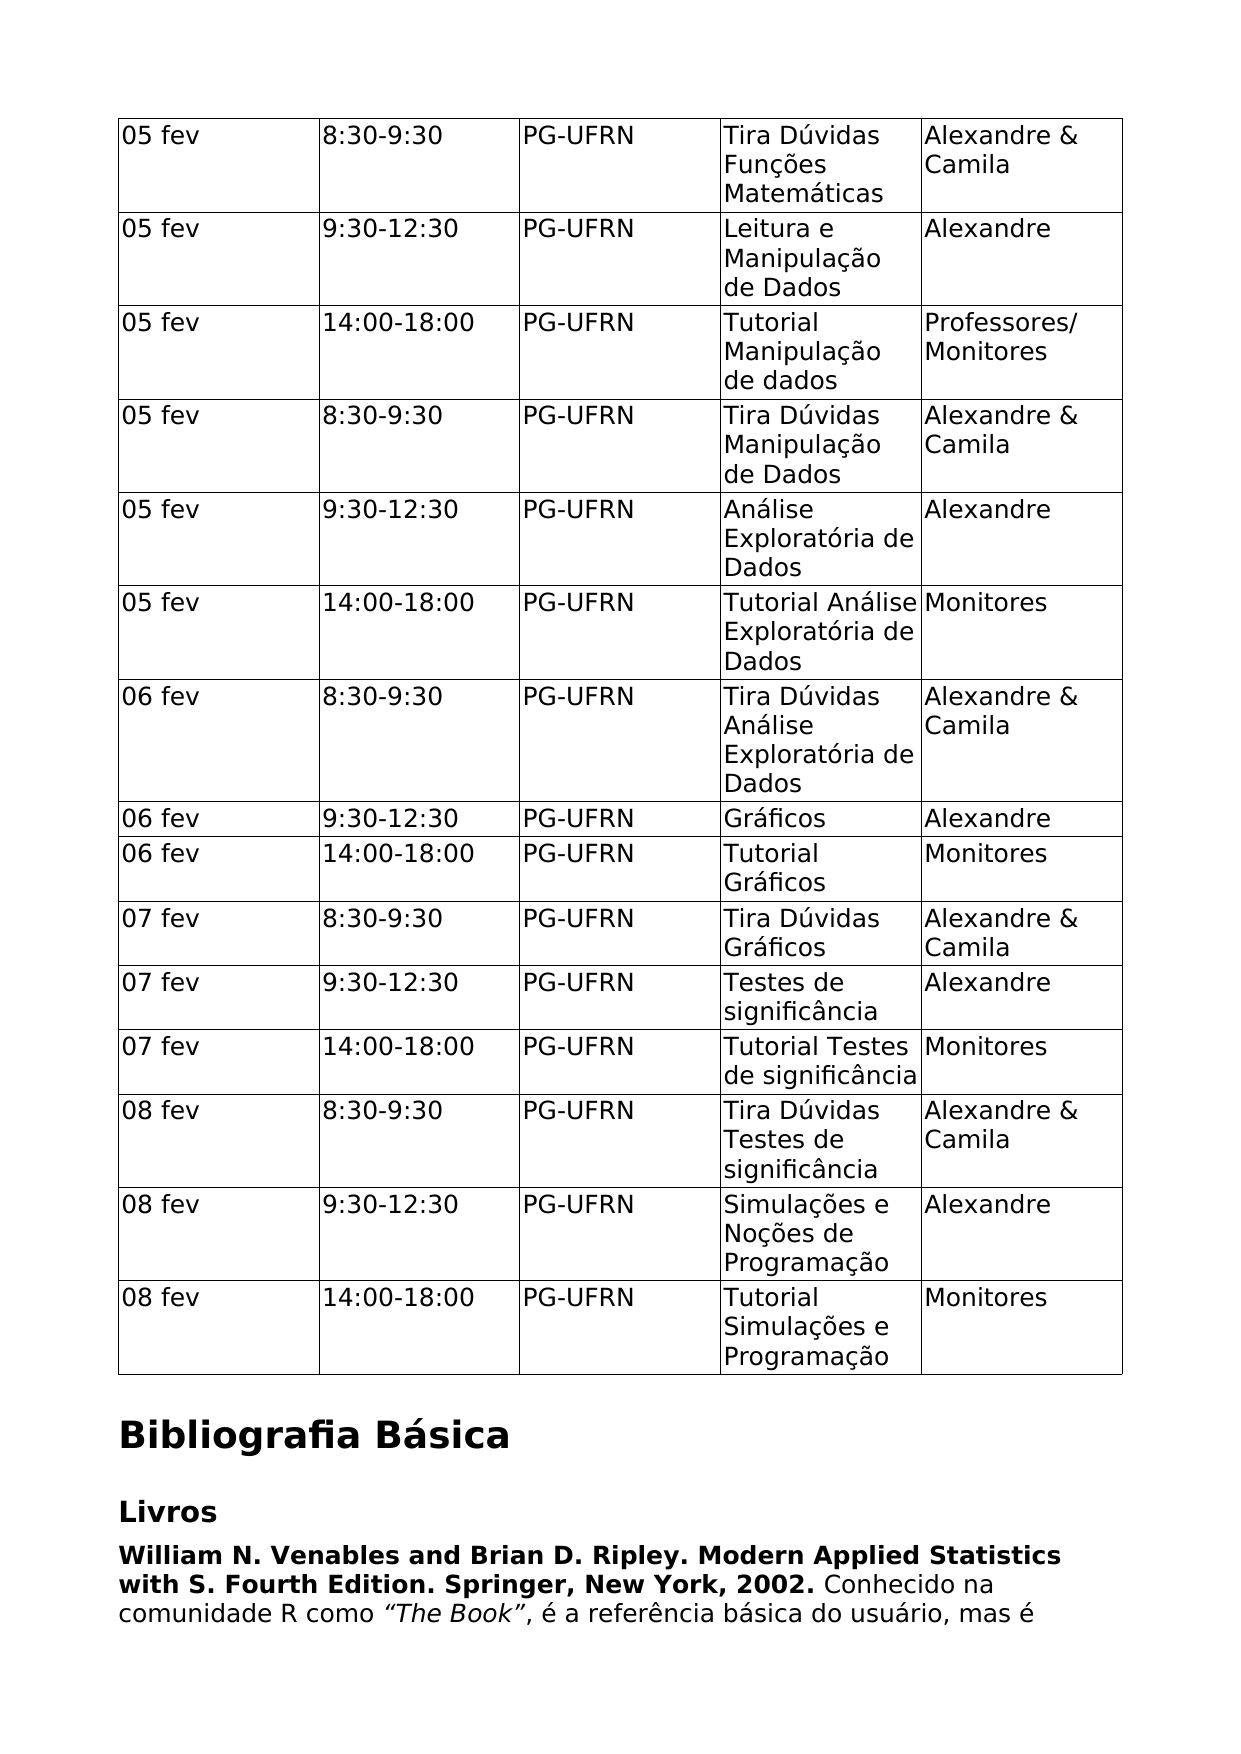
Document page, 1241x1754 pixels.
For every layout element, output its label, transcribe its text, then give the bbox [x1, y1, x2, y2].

table_cell Monitores [922, 837, 1122, 901]
table_cell Professores/Monitores [922, 306, 1122, 398]
table_cell Tira Dúvidas Análise Exploratória de Dados [721, 680, 921, 801]
table_cell Alexandre & Camila [922, 680, 1122, 801]
table_cell Alexandre [922, 493, 1122, 585]
table_cell 06 fev [119, 837, 319, 901]
table_cell 05 fev [119, 493, 319, 585]
table_cell Alexandre & Camila [922, 902, 1122, 965]
table_cell PG-UFRN [520, 1281, 720, 1374]
table_cell 9:30-12:30 [320, 213, 519, 305]
table_cell 9:30-12:30 [320, 493, 519, 585]
table_cell PG-UFRN [520, 119, 720, 212]
table_cell PG-UFRN [520, 1188, 720, 1280]
table_cell 05 fev [119, 586, 319, 679]
table_cell Alexandre [922, 1188, 1122, 1280]
table_cell 8:30-9:30 [320, 119, 519, 212]
table_cell Tira Dúvidas Manipulação de Dados [721, 400, 921, 492]
table_cell Análise Exploratória de Dados [721, 493, 921, 585]
table_cell Monitores [922, 1281, 1122, 1374]
table_cell Alexandre [922, 213, 1122, 305]
table_cell 9:30-12:30 [320, 802, 519, 836]
table_cell PG-UFRN [520, 586, 720, 679]
table_cell 8:30-9:30 [320, 400, 519, 492]
table_cell 07 fev [119, 1030, 319, 1093]
table_cell 08 fev [119, 1095, 319, 1187]
table_cell PG-UFRN [520, 306, 720, 398]
subtitle Livros [118, 1495, 1122, 1529]
table_cell PG-UFRN [520, 837, 720, 901]
table_cell Monitores [922, 1030, 1122, 1093]
table_cell 06 fev [119, 680, 319, 801]
table_cell Tira Dúvidas Testes de significância [721, 1095, 921, 1187]
table_cell 05 fev [119, 400, 319, 492]
subtitle Bibliografia Básica [118, 1414, 1122, 1457]
table_cell 06 fev [119, 802, 319, 836]
table_cell 8:30-9:30 [320, 1095, 519, 1187]
table_cell PG-UFRN [520, 213, 720, 305]
table_cell 05 fev [119, 306, 319, 398]
table_cell 14:00-18:00 [320, 306, 519, 398]
table_cell Alexandre & Camila [922, 1095, 1122, 1187]
table_cell Alexandre & Camila [922, 119, 1122, 212]
table_cell Alexandre [922, 966, 1122, 1029]
table_cell 07 fev [119, 966, 319, 1029]
table_cell Tutorial Testes de significância [721, 1030, 921, 1093]
table_cell 9:30-12:30 [320, 966, 519, 1029]
table_cell Tira Dúvidas Gráficos [721, 902, 921, 965]
table_cell PG-UFRN [520, 1030, 720, 1093]
table_cell Tira Dúvidas Funções Matemáticas [721, 119, 921, 212]
table_cell Tutorial Análise Exploratória de Dados [721, 586, 921, 679]
table_cell PG-UFRN [520, 493, 720, 585]
table_cell Alexandre & Camila [922, 400, 1122, 492]
table_cell 9:30-12:30 [320, 1188, 519, 1280]
table_cell 8:30-9:30 [320, 680, 519, 801]
table_cell PG-UFRN [520, 680, 720, 801]
table_cell 14:00-18:00 [320, 1030, 519, 1093]
table_cell Leitura e Manipulação de Dados [721, 213, 921, 305]
table_cell Tutorial Simulações e Programação [721, 1281, 921, 1374]
table_cell Testes de significância [721, 966, 921, 1029]
table_cell Gráficos [721, 802, 921, 836]
table_cell 8:30-9:30 [320, 902, 519, 965]
table_cell 14:00-18:00 [320, 837, 519, 901]
table_cell 05 fev [119, 119, 319, 212]
table_cell Simulações e Noções de Programação [721, 1188, 921, 1280]
table_cell PG-UFRN [520, 400, 720, 492]
table_cell 05 fev [119, 213, 319, 305]
table_cell PG-UFRN [520, 802, 720, 836]
table_cell Monitores [922, 586, 1122, 679]
table_cell PG-UFRN [520, 1095, 720, 1187]
table_cell 08 fev [119, 1188, 319, 1280]
table_cell 07 fev [119, 902, 319, 965]
table_cell 14:00-18:00 [320, 586, 519, 679]
table_cell 08 fev [119, 1281, 319, 1374]
table_cell PG-UFRN [520, 966, 720, 1029]
table_cell Alexandre [922, 802, 1122, 836]
table_cell Tutorial Manipulação de dados [721, 306, 921, 398]
text William N. Venables and Brian D. Ripley. Modern Applied Statistics with S. Fourth Edition. Springer, New York, 2002. Conhecido na comunidade R como “The Book”, é a referência básica do usuário, mas é [118, 1541, 1122, 1629]
table_cell Tutorial Gráficos [721, 837, 921, 901]
table_cell 14:00-18:00 [320, 1281, 519, 1374]
table_cell PG-UFRN [520, 902, 720, 965]
